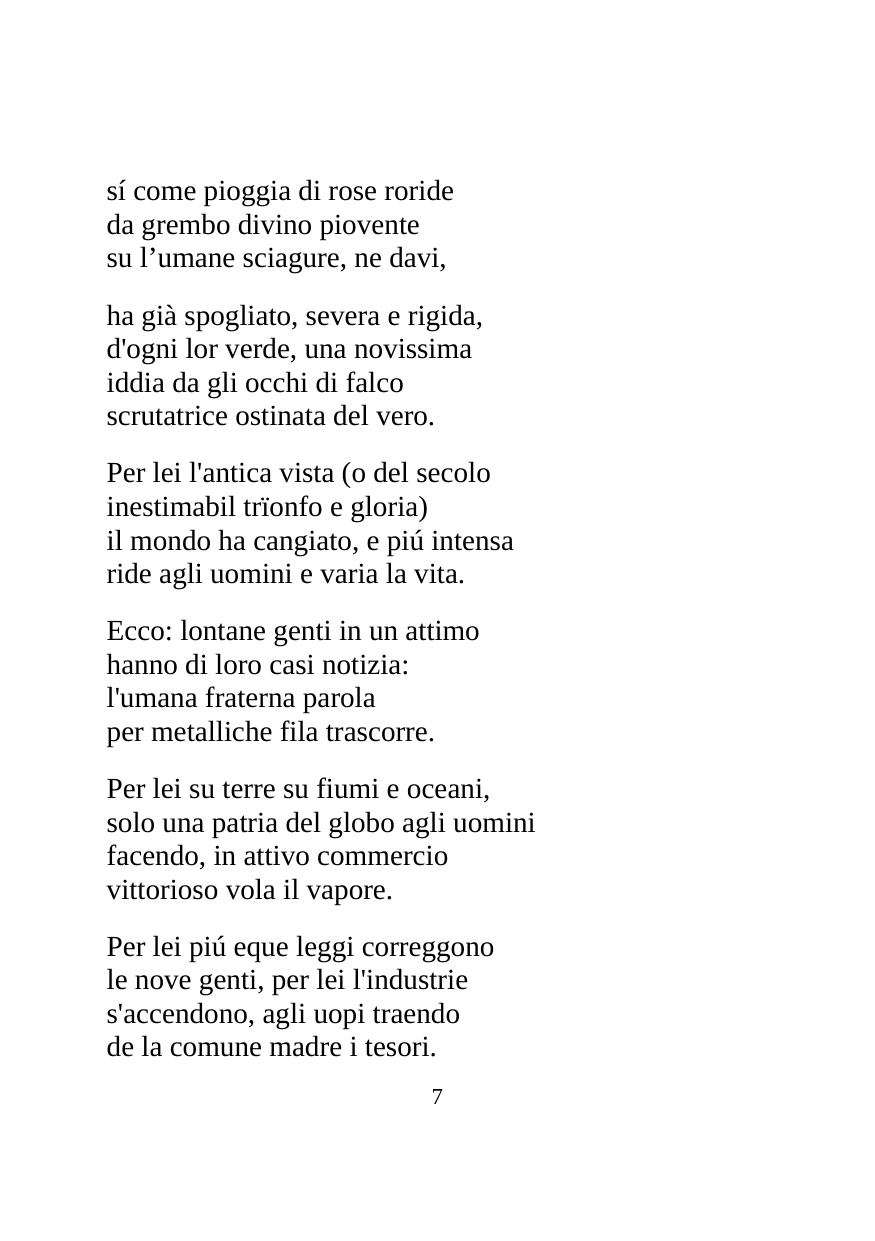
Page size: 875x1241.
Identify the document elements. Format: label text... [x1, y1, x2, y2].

text da grembo divino piovente [106, 207, 768, 241]
text hanno di loro casi notizia: [106, 647, 768, 680]
text scrutatrice ostinata del vero. [106, 398, 768, 432]
text vittorioso vola il vapore. [106, 872, 768, 905]
text ride agli uomini e varia la vita. [106, 556, 768, 590]
text inestimabil trïonfo e gloria) [106, 489, 768, 523]
text ha già spogliato, severa e rigida, [106, 298, 768, 331]
text de la comune madre i tesori. [106, 1029, 768, 1063]
text Per lei su terre su fiumi e oceani, [106, 771, 768, 805]
text sí come pioggia di rose roride [106, 173, 768, 207]
text iddia da gli occhi di falco [106, 365, 768, 398]
text le nove genti, per lei l'industrie [106, 962, 768, 996]
text facendo, in attivo commercio [106, 838, 768, 872]
text l'umana fraterna parola [106, 680, 768, 714]
text su l’umane sciagure, ne davi, [106, 241, 768, 274]
text il mondo ha cangiato, e piú intensa [106, 523, 768, 556]
text d'ogni lor verde, una novissima [106, 331, 768, 365]
text Ecco: lontane genti in un attimo [106, 613, 768, 647]
text per metalliche fila trascorre. [106, 714, 768, 747]
text Per lei l'antica vista (o del secolo [106, 456, 768, 489]
text solo una patria del globo agli uomini [106, 805, 768, 838]
text s'accendono, agli uopi traendo [106, 996, 768, 1029]
text Per lei piú eque leggi correggono [106, 929, 768, 962]
